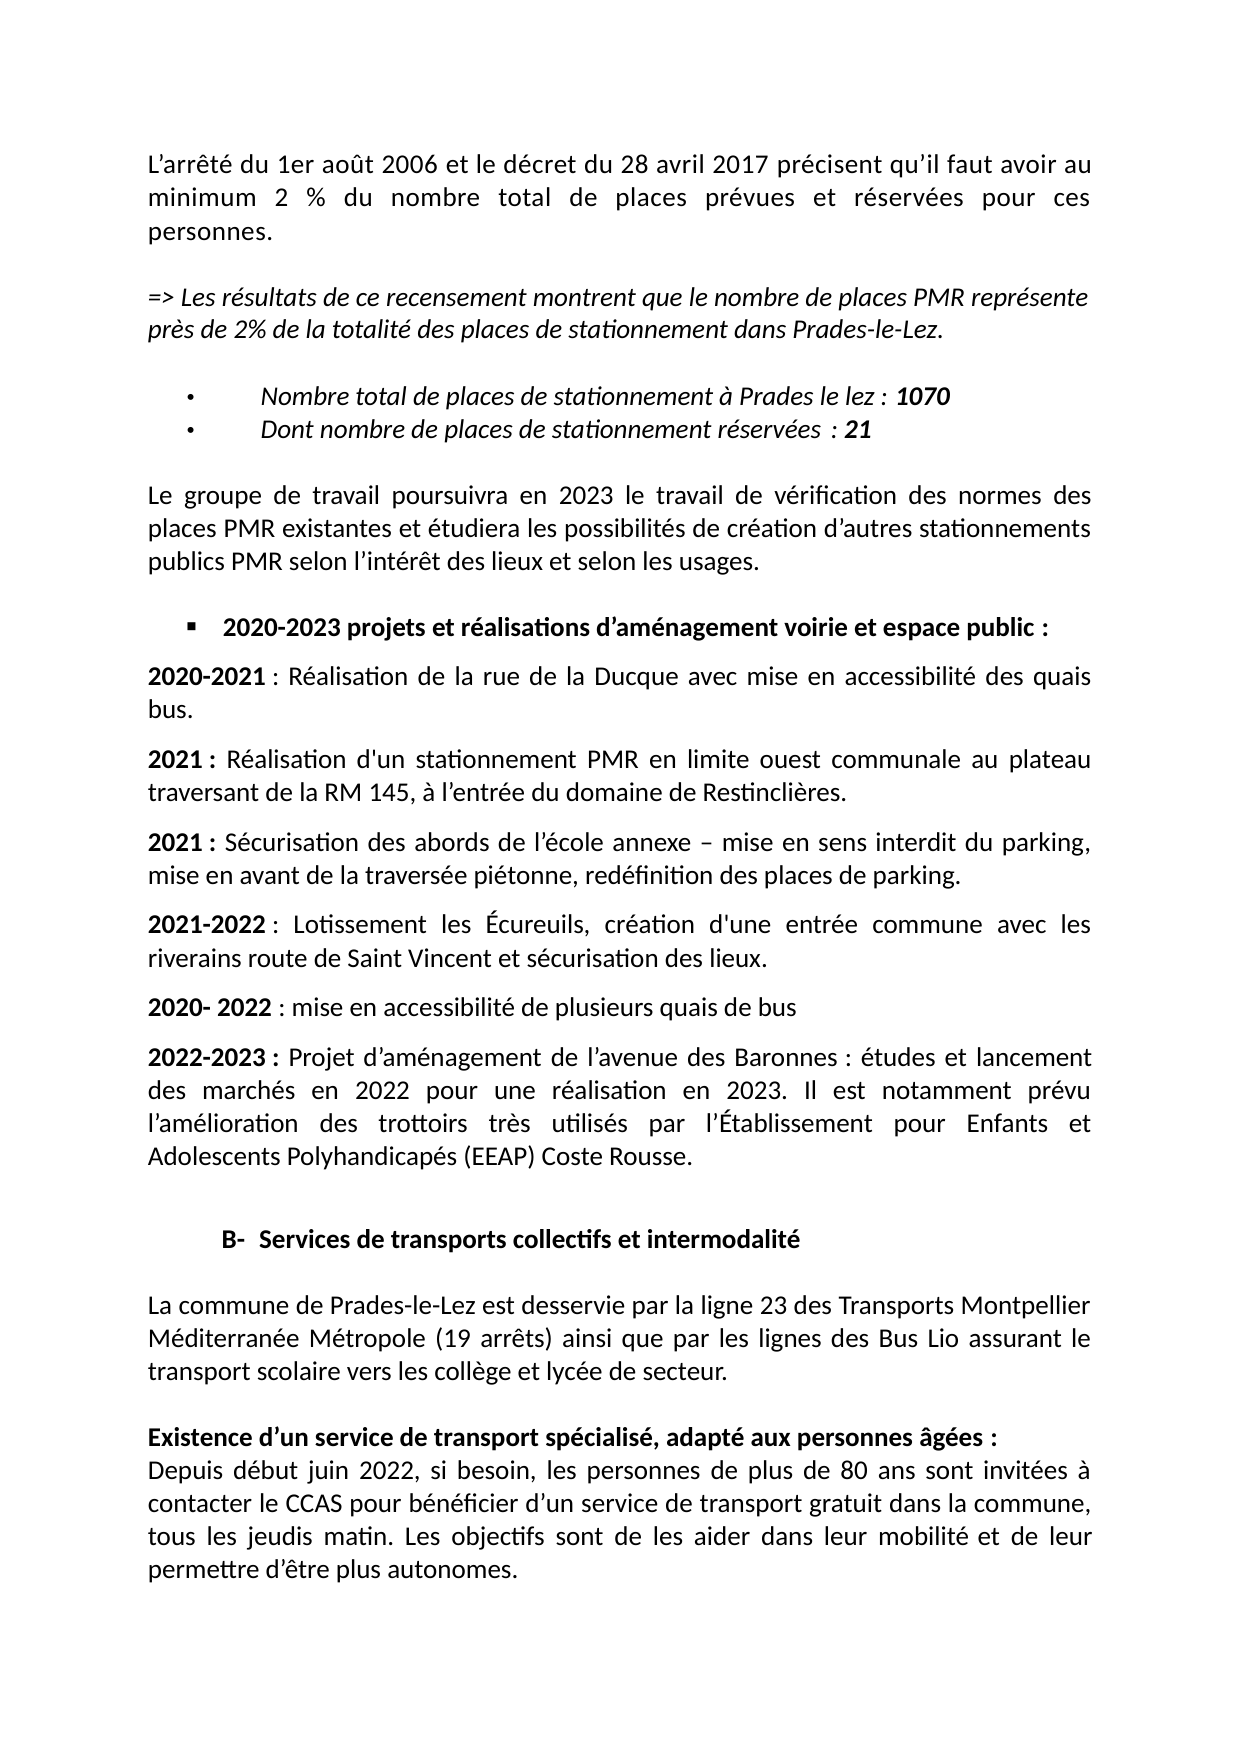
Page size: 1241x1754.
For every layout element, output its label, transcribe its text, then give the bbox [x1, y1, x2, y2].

text 2021 : Sécurisation des abords de l’école annexe – mise en sens interdit du parking, mise en avant de la traversée piétonne, redéfinition des places de parking. [148, 825, 1093, 891]
text => Les résultats de ce recensement montrent que le nombre de places PMR représente près de 2% de la totalité des places de stationnement dans Prades-le-Lez. [148, 280, 1093, 346]
text Le groupe de travail poursuivra en 2023 le travail de vérification des normes des places PMR existantes et étudiera les possibilités de création d’autres stationnements publics PMR selon l’intérêt des lieux et selon les usages. [148, 478, 1093, 577]
text 2022-2023 : Projet d’aménagement de l’avenue des Baronnes : études et lancement des marchés en 2022 pour une réalisation en 2023. Il est notamment prévu l’amélioration des trottoirs très utilisés par l’Établissement pour Enfants et Adolescents Polyhandicapés (EEAP) Coste Rousse. [148, 1040, 1093, 1172]
text Depuis début juin 2022, si besoin, les personnes de plus de 80 ans sont invitées à contacter le CCAS pour bénéficier d’un service de transport gratuit dans la commune, tous les jeudis matin. Les objectifs sont de les aider dans leur mobilité et de leur permettre d’être plus autonomes. [148, 1453, 1093, 1585]
text La commune de Prades-le-Lez est desservie par la ligne 23 des Transports Montpellier Méditerranée Métropole (19 arrêts) ainsi que par les lignes des Bus Lio assurant le transport scolaire vers les collège et lycée de secteur. [148, 1288, 1093, 1387]
list Nombre total de places de stationnement à Prades le lez : 1070 [187, 379, 1093, 412]
text 2020- 2022 : mise en accessibilité de plusieurs quais de bus [148, 990, 1093, 1023]
text L’arrêté du 1er août 2006 et le décret du 28 avril 2017 précisent qu’il faut avoir au minimum 2 % du nombre total de places prévues et réservées pour ces personnes. [148, 148, 1093, 247]
list Services de transports collectifs et intermodalité [221, 1222, 1093, 1255]
list 2020-2023 projets et réalisations d’aménagement voirie et espace public : [185, 610, 1093, 643]
text Existence d’un service de transport spécialisé, adapté aux personnes âgées : [148, 1420, 1093, 1453]
list Dont nombre de places de stationnement réservées : 21 [187, 412, 1093, 445]
text 2020-2021 : Réalisation de la rue de la Ducque avec mise en accessibilité des quais bus. [148, 659, 1093, 726]
text 2021-2022 : Lotissement les Écureuils, création d'une entrée commune avec les riverains route de Saint Vincent et sécurisation des lieux. [148, 908, 1093, 974]
text 2021 : Réalisation d'un stationnement PMR en limite ouest communale au plateau traversant de la RM 145, à l’entrée du domaine de Restinclières. [148, 742, 1093, 808]
